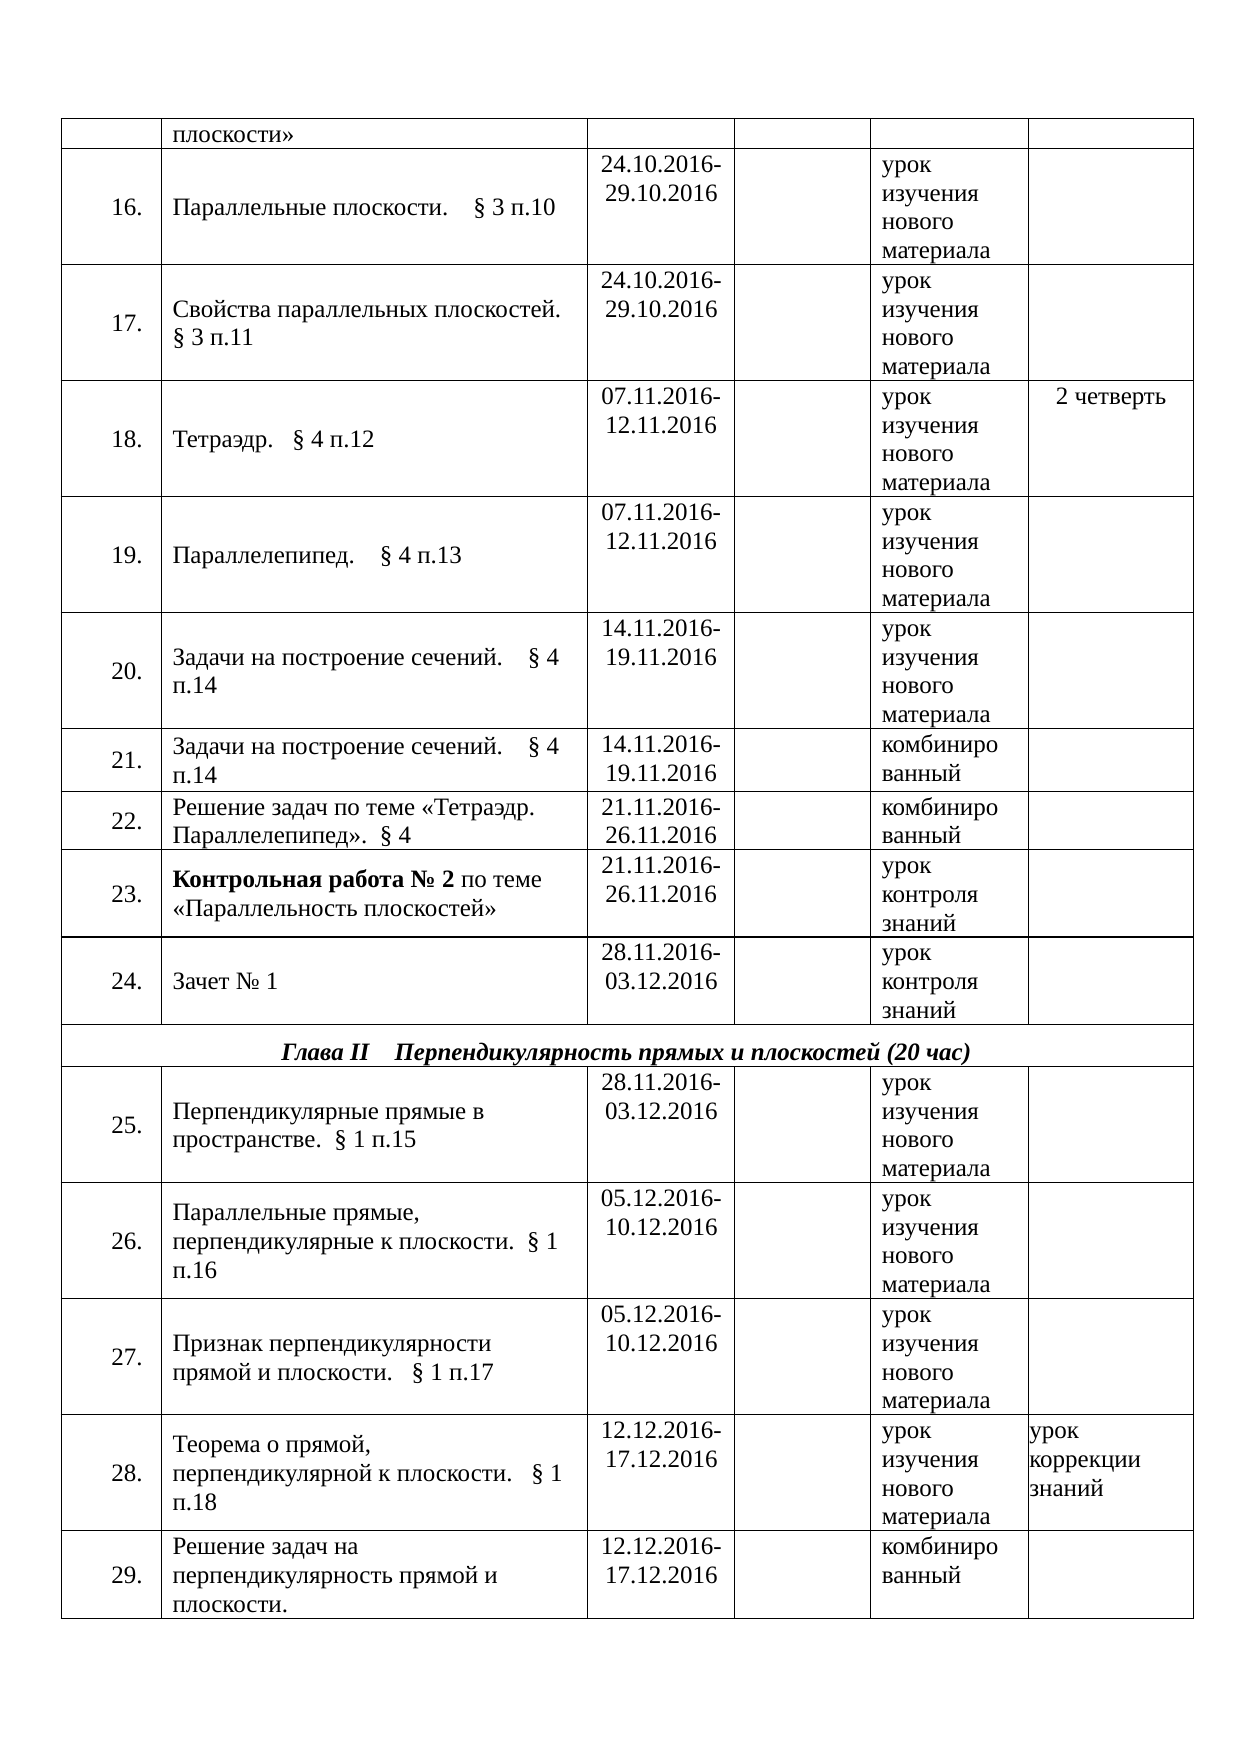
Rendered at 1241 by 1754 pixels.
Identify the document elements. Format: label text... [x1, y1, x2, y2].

table_cell [62, 729, 161, 791]
table_cell 28.11.2016-03.12.2016 [588, 938, 734, 1024]
table_cell [62, 149, 161, 264]
table_cell [62, 265, 161, 380]
table_cell Параллельные прямые, перпендикулярные к плоскости. § 1 п.16 [162, 1183, 587, 1298]
table_cell 21.11.2016-26.11.2016 [588, 792, 734, 849]
table_cell Свойства параллельных плоскостей. § 3 п.11 [162, 265, 587, 380]
table_cell урок изучения нового материала [871, 1183, 1028, 1298]
table_cell плоскости» [162, 119, 587, 148]
table_cell урок изучения нового материала [871, 1415, 1028, 1530]
table_cell урок изучения нового материала [871, 381, 1028, 496]
table_cell [735, 381, 870, 496]
table_cell Теорема о прямой, перпендикулярной к плоскости. § 1 п.18 [162, 1415, 587, 1530]
table_cell [735, 850, 870, 936]
table_cell Решение задач на перпендикулярность прямой и плоскости. [162, 1531, 587, 1617]
table_cell [735, 613, 870, 728]
table_cell 2 четверть [1029, 381, 1193, 496]
table_cell [1029, 149, 1193, 264]
table_cell [588, 119, 734, 148]
table_cell Тетраэдр. § 4 п.12 [162, 381, 587, 496]
table_cell Перпендикулярные прямые в пространстве. § 1 п.15 [162, 1067, 587, 1182]
table_cell 07.11.2016-12.11.2016 [588, 381, 734, 496]
table_cell 07.11.2016-12.11.2016 [588, 497, 734, 612]
table_cell [62, 1531, 161, 1617]
table_cell урок изучения нового материала [871, 613, 1028, 728]
table_cell комбиниро ванный [871, 792, 1028, 849]
table_cell 24.10.2016-29.10.2016 [588, 149, 734, 264]
table_cell урок контроля знаний [871, 850, 1028, 936]
table_cell [1029, 1299, 1193, 1414]
table_cell [735, 1183, 870, 1298]
table_cell [735, 1067, 870, 1182]
table_cell [1029, 938, 1193, 1024]
table_cell урок контроля знаний [871, 938, 1028, 1024]
table_cell урок изучения нового материала [871, 1067, 1028, 1182]
table_cell [62, 850, 161, 936]
table_cell [1029, 1183, 1193, 1298]
table_cell [735, 729, 870, 791]
table_cell Контрольная работа № 2 по теме «Параллельность плоскостей» [162, 850, 587, 936]
table_cell [1029, 613, 1193, 728]
table_cell [735, 1531, 870, 1617]
table_cell [1029, 792, 1193, 849]
table_cell [62, 1299, 161, 1414]
table_cell [62, 938, 161, 1024]
table_cell Зачет № 1 [162, 938, 587, 1024]
table_cell [62, 1067, 161, 1182]
table_cell [735, 265, 870, 380]
table_cell 12.12.2016-17.12.2016 [588, 1415, 734, 1530]
table_cell [735, 1299, 870, 1414]
table_cell 24.10.2016-29.10.2016 [588, 265, 734, 380]
table_cell 14.11.2016-19.11.2016 [588, 729, 734, 791]
table_cell 28.11.2016-03.12.2016 [588, 1067, 734, 1182]
table_cell [62, 1183, 161, 1298]
table_cell 05.12.2016-10.12.2016 [588, 1299, 734, 1414]
table_cell [1029, 850, 1193, 936]
table_cell урок коррекции знаний [1029, 1415, 1193, 1530]
table_cell Решение задач по теме «Тетраэдр. Параллелепипед». § 4 [162, 792, 587, 849]
table_cell [735, 119, 870, 148]
table_cell урок изучения нового материала [871, 497, 1028, 612]
table_cell [735, 149, 870, 264]
table_cell [735, 938, 870, 1024]
table_cell [62, 381, 161, 496]
table_cell урок изучения нового материала [871, 265, 1028, 380]
table_cell 14.11.2016-19.11.2016 [588, 613, 734, 728]
table_cell Задачи на построение сечений. § 4 п.14 [162, 613, 587, 728]
table_cell урок изучения нового материала [871, 1299, 1028, 1414]
table_cell [62, 792, 161, 849]
table_cell Задачи на построение сечений. § 4 п.14 [162, 729, 587, 791]
table_cell Параллелепипед. § 4 п.13 [162, 497, 587, 612]
table_cell [735, 497, 870, 612]
table_cell Глава II Перпендикулярность прямых и плоскостей (20 час) [62, 1025, 1193, 1066]
table_cell комбиниро ванный [871, 1531, 1028, 1617]
table_cell 05.12.2016-10.12.2016 [588, 1183, 734, 1298]
table_cell [62, 1415, 161, 1530]
table_cell [1029, 119, 1193, 148]
table_cell Параллельные плоскости. § 3 п.10 [162, 149, 587, 264]
table_cell 12.12.2016-17.12.2016 [588, 1531, 734, 1617]
table_cell Признак перпендикулярности прямой и плоскости. § 1 п.17 [162, 1299, 587, 1414]
table_cell комбиниро ванный [871, 729, 1028, 791]
table_cell [1029, 729, 1193, 791]
table_cell [735, 1415, 870, 1530]
table_cell [735, 792, 870, 849]
table_cell [1029, 1067, 1193, 1182]
table_cell [871, 119, 1028, 148]
table_cell [1029, 1531, 1193, 1617]
table_cell [62, 497, 161, 612]
table_cell [1029, 497, 1193, 612]
table_cell [62, 613, 161, 728]
table_cell 21.11.2016-26.11.2016 [588, 850, 734, 936]
table_cell урок изучения нового материала [871, 149, 1028, 264]
table_cell [62, 119, 161, 148]
table_cell [1029, 265, 1193, 380]
